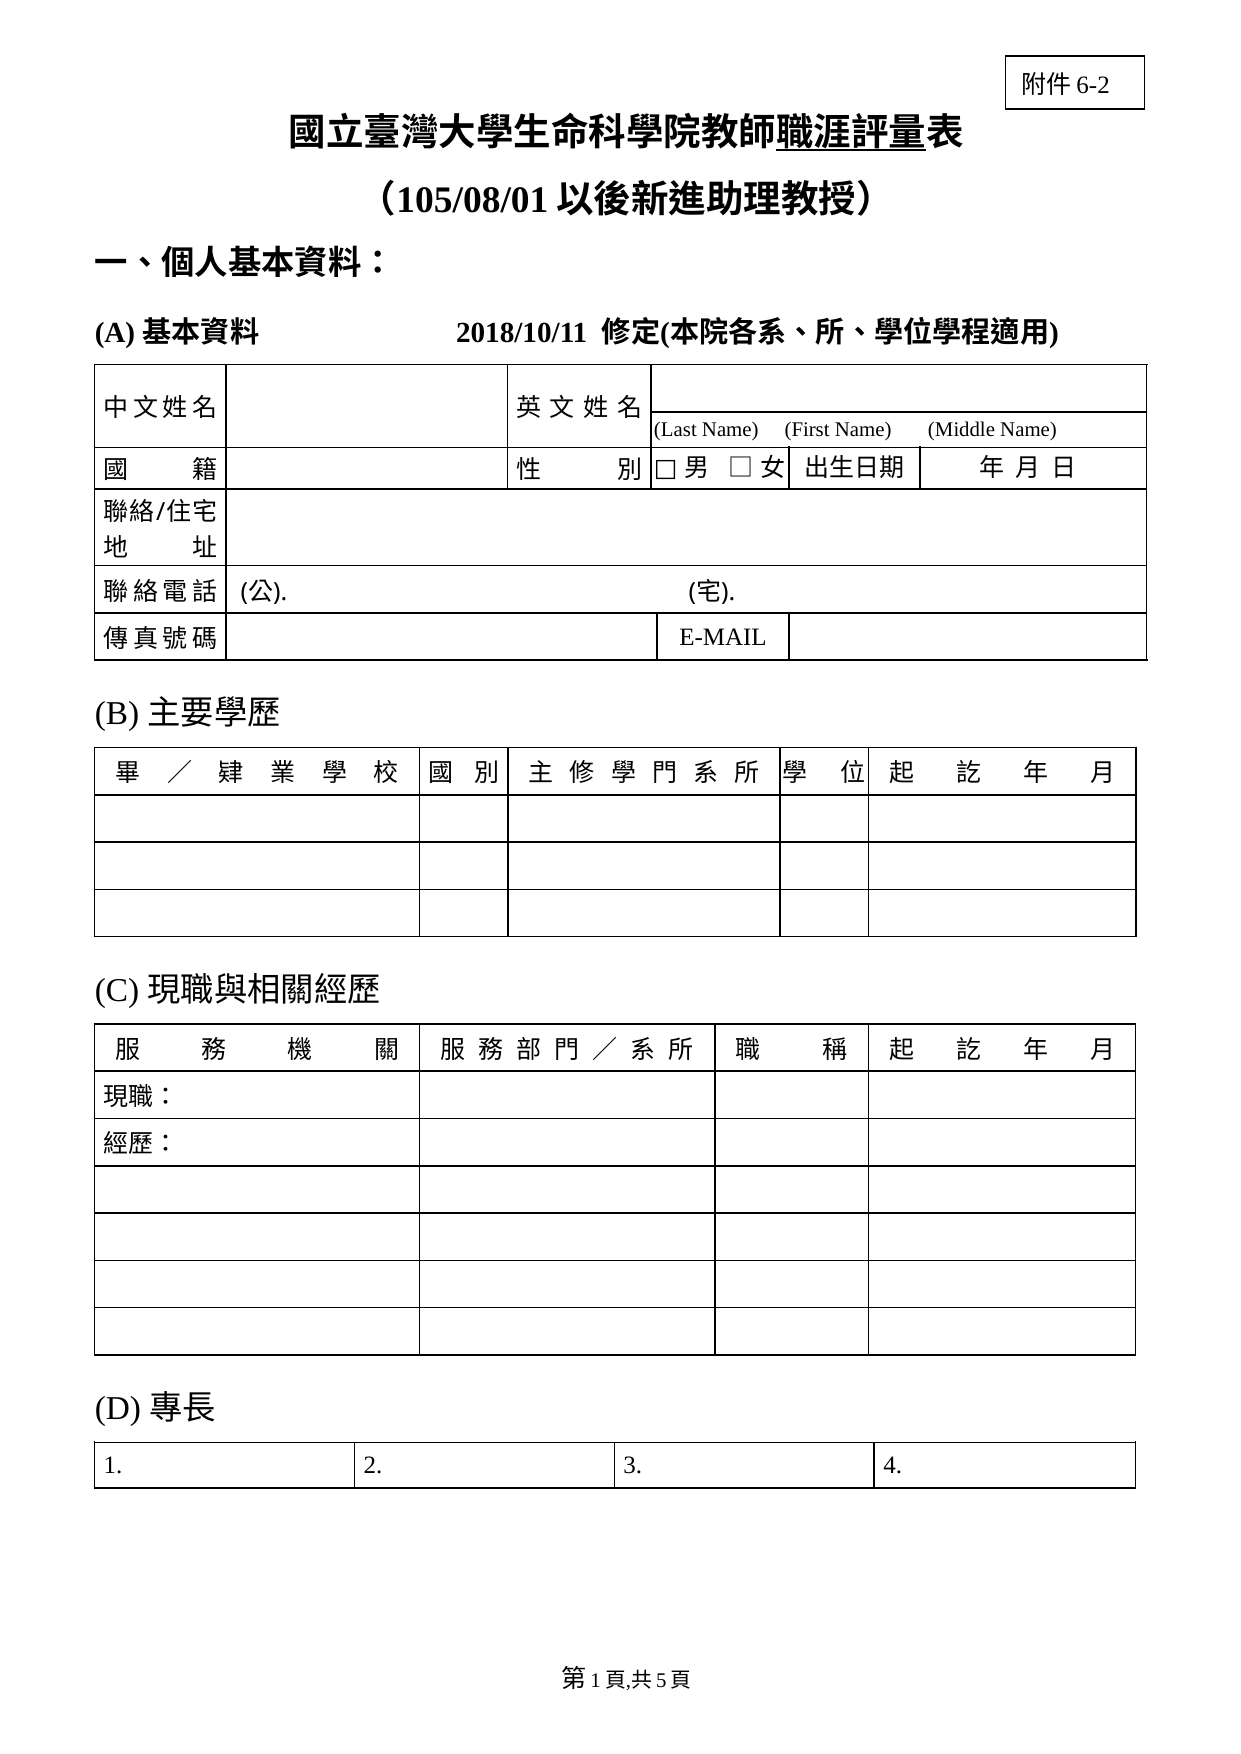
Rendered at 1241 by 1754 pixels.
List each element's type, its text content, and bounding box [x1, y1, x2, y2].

table_cell [420, 843, 507, 888]
text （105/08/01以後新進助理教授） [94, 169, 1157, 223]
table_cell [716, 1119, 868, 1165]
table_cell 出生日期 [790, 448, 919, 488]
text (D) 專長 [94, 1381, 1157, 1429]
table_header 職稱 [716, 1025, 868, 1070]
table_cell [95, 796, 419, 841]
table_cell [95, 1167, 419, 1212]
table_cell [716, 1167, 868, 1212]
table_cell 年 月 日 [921, 448, 1146, 488]
table_cell [420, 1214, 714, 1259]
table_cell 聯絡電話 [95, 566, 225, 612]
table_header 主修學門系所 [509, 748, 779, 794]
table_cell 國籍 [95, 448, 225, 488]
table_cell [227, 448, 507, 488]
table_cell [716, 1214, 868, 1259]
table_cell 經歷： [95, 1119, 419, 1165]
table_header [652, 365, 1146, 411]
table_cell [716, 1072, 868, 1118]
table_header 畢／肄業學校 [95, 748, 419, 794]
text 附件6-2 [1021, 64, 1129, 100]
table_header 服務機關 [95, 1025, 419, 1070]
table_cell [420, 1072, 714, 1118]
table_header 4. [875, 1443, 1135, 1487]
table_cell [869, 843, 1135, 888]
table_cell [509, 890, 779, 936]
table_cell 現職： [95, 1072, 419, 1118]
table_header 3. [615, 1443, 873, 1487]
table_header 起訖年月 [869, 1025, 1135, 1070]
table_cell [869, 890, 1135, 936]
table_header 2. [355, 1443, 614, 1487]
table_cell E-MAIL [658, 614, 788, 659]
table_cell [781, 843, 868, 888]
table_header 英文姓名 [508, 365, 650, 446]
table_cell [869, 1308, 1135, 1354]
table_cell [790, 614, 1146, 659]
table_cell [509, 796, 779, 841]
table_header [227, 365, 507, 446]
text 國立臺灣大學生命科學院教師職涯評量表 [94, 102, 1157, 156]
table_cell [716, 1261, 868, 1307]
table_cell [420, 796, 507, 841]
table_cell (Last Name) (First Name) (Middle Name) [652, 413, 1146, 446]
table_cell [420, 1119, 714, 1165]
text (C) 現職與相關經歷 [94, 962, 1157, 1011]
text [1006, 57, 1144, 108]
table_cell (公). [227, 566, 685, 612]
table_cell [420, 1261, 714, 1307]
table_cell [869, 1072, 1135, 1118]
table_header 中文姓名 [95, 365, 225, 446]
table_cell [869, 1167, 1135, 1212]
table_cell [95, 1214, 419, 1259]
text 一、個人基本資料： [94, 236, 1157, 284]
text (B) 主要學歷 [94, 686, 1157, 734]
text (A) 基本資料 2018/10/11 修定(本院各系、所、學位學程適用) [94, 309, 1157, 351]
table_cell [95, 890, 419, 936]
table_cell [716, 1308, 868, 1354]
table_cell □男 □女 [652, 448, 788, 488]
table_cell 傳真號碼 [95, 614, 225, 659]
table_header 服務部門／系所 [420, 1025, 714, 1070]
table_cell [781, 890, 868, 936]
table_cell [420, 1167, 714, 1212]
table_cell [420, 1308, 714, 1354]
table_cell [227, 490, 1146, 565]
table_cell [95, 1308, 419, 1354]
table_cell [420, 890, 507, 936]
table_cell [869, 1214, 1135, 1259]
table_cell [781, 796, 868, 841]
table_header 學位 [781, 748, 868, 794]
table_cell [509, 843, 779, 888]
table_cell 聯絡/住宅地址 [95, 490, 225, 565]
table_header 1. [95, 1443, 354, 1487]
table_cell [95, 843, 419, 888]
table_cell [227, 614, 656, 659]
table_header 起訖年月 [869, 748, 1135, 794]
table_header 國別 [420, 748, 507, 794]
table_cell (宅). [685, 566, 1146, 612]
table_cell [869, 796, 1135, 841]
table_cell [869, 1261, 1135, 1307]
table_cell [869, 1119, 1135, 1165]
table_cell 性別 [508, 448, 650, 488]
table_cell [95, 1261, 419, 1307]
